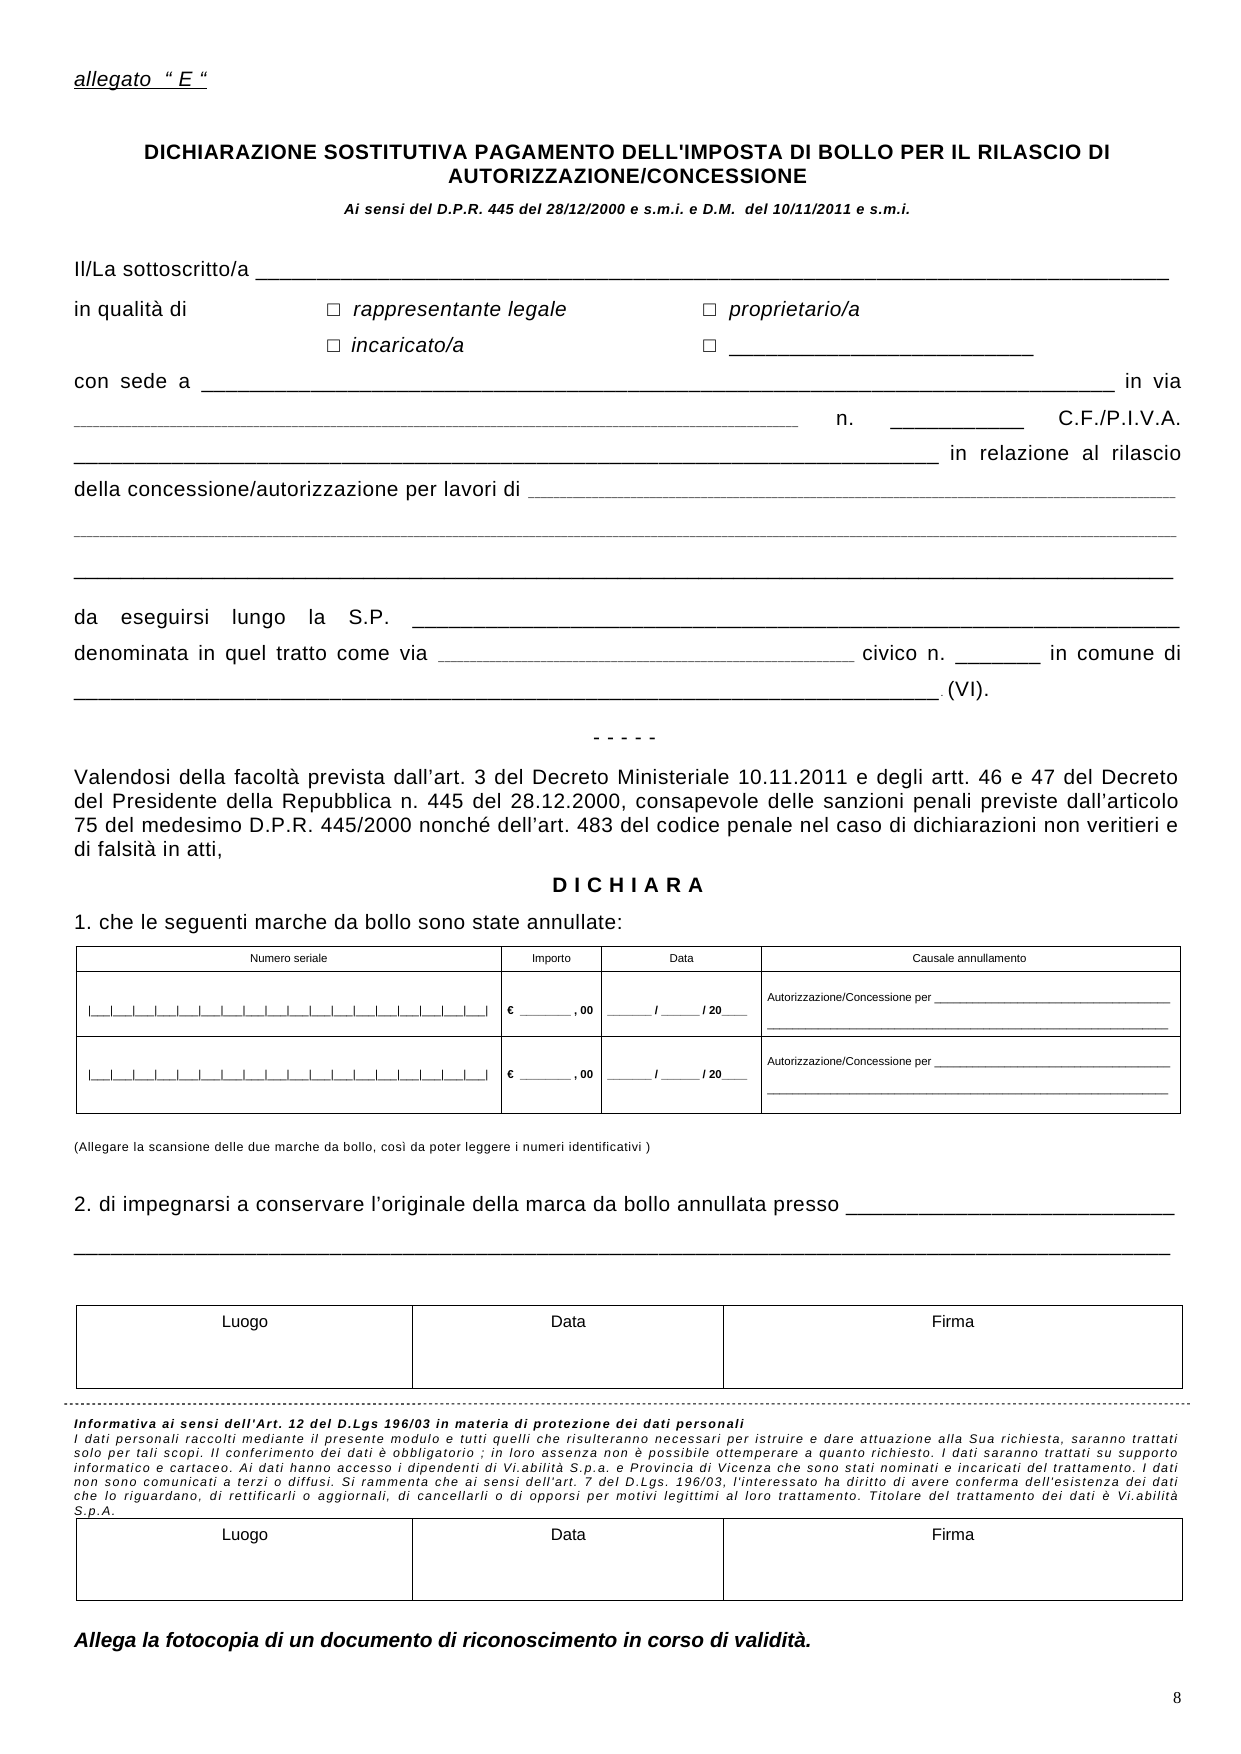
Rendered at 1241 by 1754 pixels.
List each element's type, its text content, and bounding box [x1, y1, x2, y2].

table_header Luogo [77, 1519, 412, 1600]
table_header Data [413, 1306, 723, 1387]
table_cell |___|___|___|___|___|___|___|___|___|___|___|___|___|___|___|___|___|___| [77, 972, 501, 1036]
text __________________________________________________________________________________________ [74, 1232, 1181, 1256]
text Ai sensi del D.P.R. 445 del 28/12/2000 e s.m.i. e D.M. del 10/11/2011 e s.m.i. [74, 200, 1181, 217]
text Informativa ai sensi dell'Art. 12 del D.Lgs 196/03 in materia di protezione dei dati personali [74, 1417, 1181, 1432]
subtitle allegato “ E “ [74, 67, 1181, 91]
table_header Luogo [77, 1306, 412, 1387]
table_cell € ________ , 00 [502, 972, 601, 1036]
text da eseguirsi lungo la S.P. _______________________________________________________________ denominata in quel tratto come via _________________________________________________________________ civico n. _______ in comune di _______________________________________________________________________. (VI). [74, 604, 1181, 700]
table_header Importo [502, 947, 601, 971]
text Allega la fotocopia di un documento di riconoscimento in corso di validità. [74, 1627, 1171, 1651]
table_cell Autorizzazione/Concessione per _____________________________________ _______________________________________________________________ [762, 1037, 1180, 1113]
text 1. che le seguenti marche da bollo sono state annullate: [74, 909, 1181, 933]
table_header Numero seriale [77, 947, 501, 971]
text in qualità di □ rappresentante legale □ proprietario/a [74, 296, 1181, 320]
text Il/La sottoscritto/a ___________________________________________________________________________ [74, 256, 1181, 280]
table_header Data [413, 1519, 723, 1600]
table_cell Autorizzazione/Concessione per _____________________________________ _______________________________________________________________ [762, 972, 1180, 1036]
text _______________________________________________________________________________________________ [74, 556, 1181, 580]
text DICHIARAZIONE SOSTITUTIVA PAGAMENTO DELL'IMPOSTA DI BOLLO PER IL RILASCIO DI AUTORIZZAZIONE/CONCESSIONE [74, 140, 1181, 188]
text D I C H I A R A [74, 873, 1181, 897]
table_header Causale annullamento [762, 947, 1180, 971]
text con sede a ___________________________________________________________________________ in via _________________________________________________________________________________________________________________ n. ___________ C.F./P.I.V.A. _______________________________________________________________________ in relazione al rilascio della concessione/autorizzazione per lavori di _____________________________________________________________________________________________________ [74, 369, 1181, 501]
table_cell _______ / ______ / 20____ [602, 972, 761, 1036]
text 2. di impegnarsi a conservare l’originale della marca da bollo annullata presso ___________________________ [74, 1192, 1181, 1216]
text - - - - - [74, 725, 1181, 749]
table_header Data [602, 947, 761, 971]
table_cell _______ / ______ / 20____ [602, 1037, 761, 1113]
table_cell € ________ , 00 [502, 1037, 601, 1113]
text □ incaricato/a □ _________________________ [74, 333, 1181, 357]
table_header Firma [724, 1306, 1182, 1387]
table_header Firma [724, 1519, 1182, 1600]
text ____________________________________________________________________________________________________________________________________________________________________________ [74, 526, 1181, 538]
text I dati personali raccolti mediante il presente modulo e tutti quelli che risulteranno necessari per istruire e dare attuazione alla Sua richiesta, saranno trattati solo per tali scopi. Il conferimento dei dati è obbligatorio ; in loro assenza non è possibile ottemperare a quanto richiesto. I dati saranno trattati su supporto informatico e cartaceo. Ai dati hanno accesso i dipendenti di Vi.abilità S.p.a. e Provincia di Vicenza che sono stati nominati e incaricati del trattamento. I dati non sono comunicati a terzi o diffusi. Si rammenta che ai sensi dell'art. 7 del D.Lgs. 196/03, l'interessato ha diritto di avere conferma dell'esistenza dei dati che lo riguardano, di rettificarli o aggiornali, di cancellarli o di opporsi per motivi legittimi al loro trattamento. Titolare del trattamento dei dati è Vi.abilità S.p.A. [74, 1432, 1181, 1518]
text Valendosi della facoltà prevista dall’art. 3 del Decreto Ministeriale 10.11.2011 e degli artt. 46 e 47 del Decreto del Presidente della Repubblica n. 445 del 28.12.2000, consapevole delle sanzioni penali previste dall’articolo 75 del medesimo D.P.R. 445/2000 nonché dell’art. 483 del codice penale nel caso di dichiarazioni non veritieri e di falsità in atti, [74, 765, 1181, 861]
table_cell |___|___|___|___|___|___|___|___|___|___|___|___|___|___|___|___|___|___| [77, 1037, 501, 1113]
text (Allegare la scansione delle due marche da bollo, così da poter leggere i numeri identificativi ) [74, 1140, 1181, 1154]
